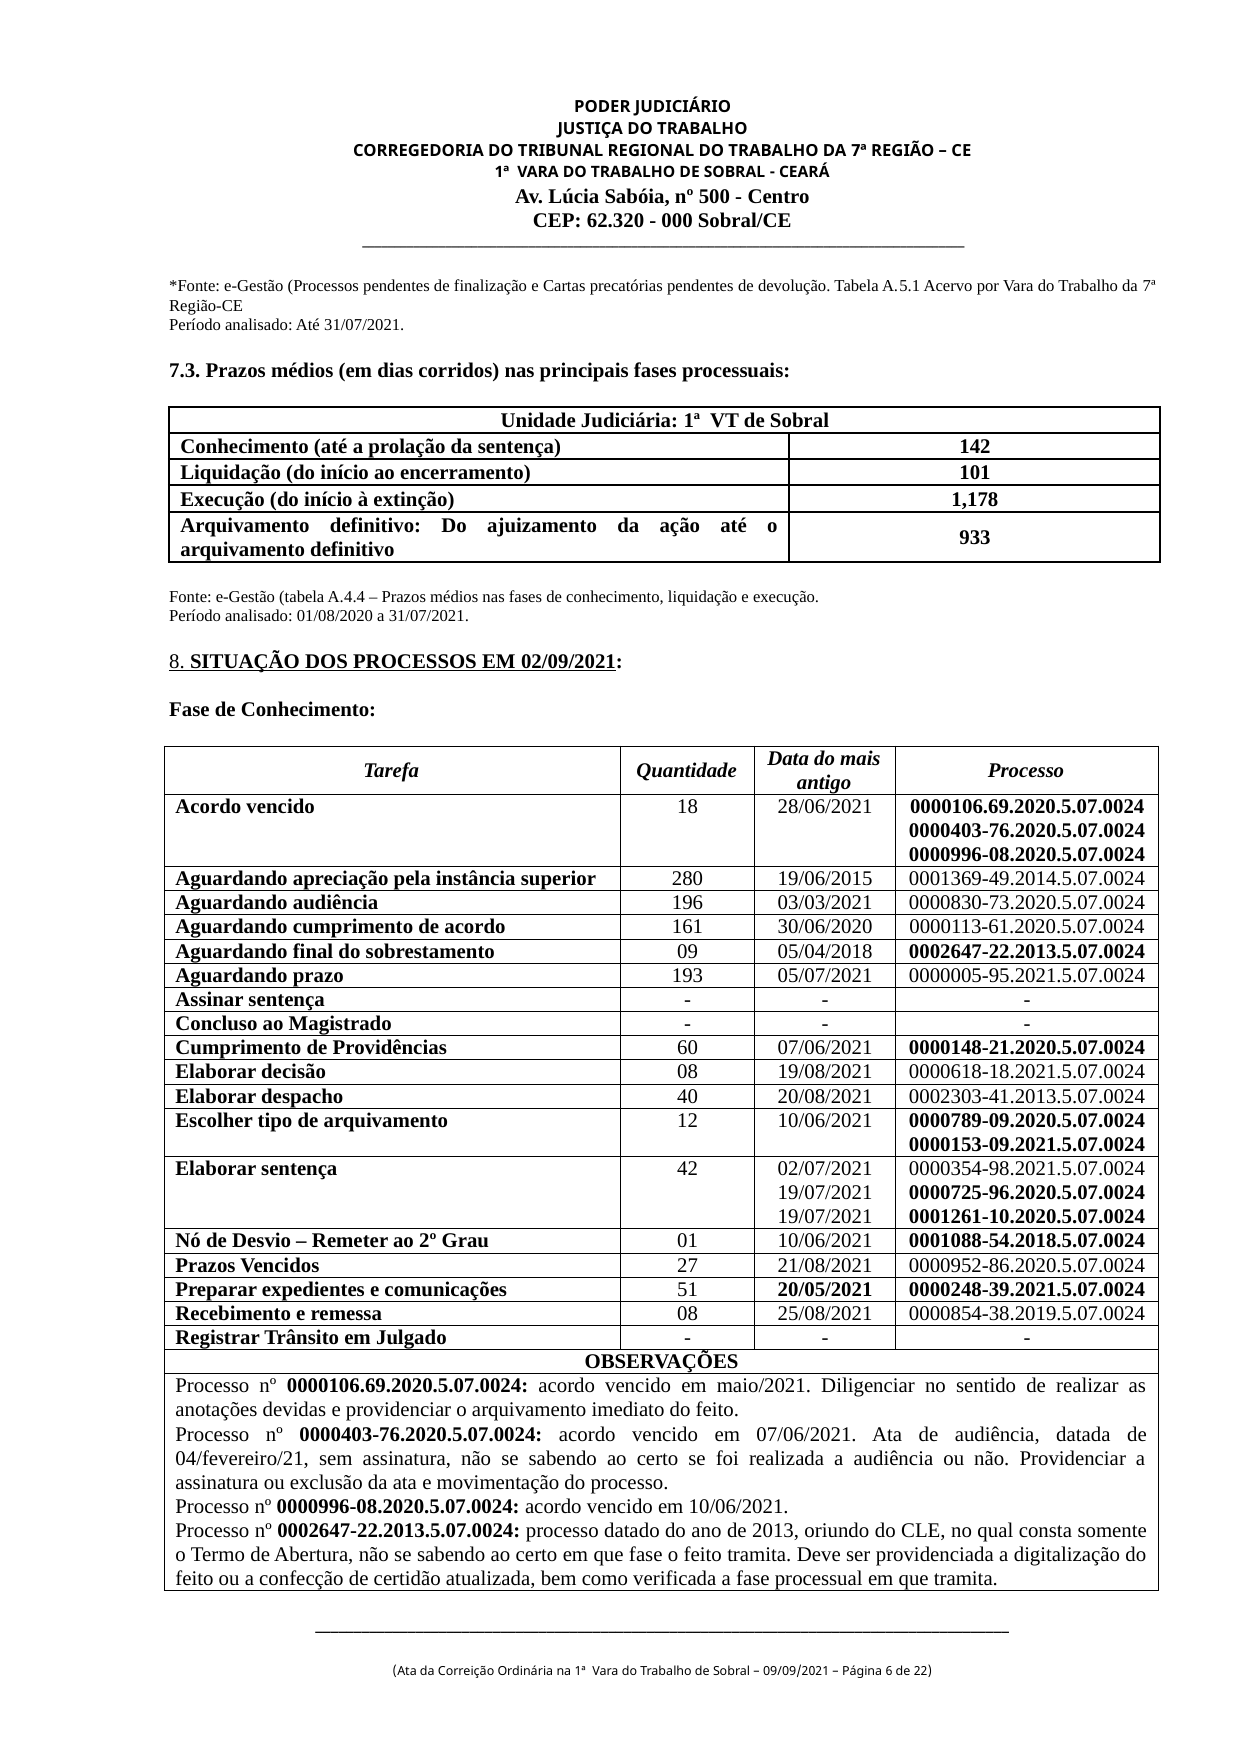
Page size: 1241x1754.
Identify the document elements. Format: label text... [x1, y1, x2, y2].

table_cell 0000618-18.2021.5.07.0024 [896, 1060, 1158, 1083]
table_cell Conhecimento (até a prolação da sentença) [170, 434, 788, 458]
table_cell - [621, 1012, 754, 1035]
table_cell Elaborar sentença [165, 1157, 620, 1228]
table_header Processo [896, 747, 1158, 794]
table_header Quantidade [621, 747, 754, 794]
table_cell Aguardando apreciação pela instância superior [165, 867, 620, 890]
table_cell 28/06/2021 [755, 795, 895, 866]
text 8. SITUAÇÃO DOS PROCESSOS EM 02/09/2021: [169, 649, 1155, 673]
table_cell 20/08/2021 [755, 1085, 895, 1108]
table_cell Liquidação (do início ao encerramento) [170, 460, 788, 484]
table_cell 0000952-86.2020.5.07.0024 [896, 1254, 1158, 1277]
table_cell 42 [621, 1157, 754, 1228]
table_header Tarefa [165, 747, 620, 794]
table_cell Registrar Trânsito em Julgado [165, 1326, 620, 1349]
table_cell 0002647-22.2013.5.07.0024 [896, 940, 1158, 963]
table_cell - [755, 1326, 895, 1349]
table_cell 1.178 [790, 486, 1159, 511]
table_cell 0000106.69.2020.5.07.0024 0000403-76.2020.5.07.0024 0000996-08.2020.5.07.0024 [896, 795, 1158, 866]
table_cell 27 [621, 1254, 754, 1277]
text Período analisado: Até 31/07/2021. [169, 314, 1155, 334]
table_cell - [896, 988, 1158, 1011]
table_cell 10/06/2021 [755, 1229, 895, 1252]
table_cell Prazos Vencidos [165, 1254, 620, 1277]
table_cell Assinar sentença [165, 988, 620, 1011]
table_cell - [755, 988, 895, 1011]
table_cell 09 [621, 940, 754, 963]
table_cell 19/06/2015 [755, 867, 895, 890]
table_cell 02/07/2021 19/07/2021 19/07/2021 [755, 1157, 895, 1228]
table_cell 51 [621, 1278, 754, 1301]
text *Fonte: e-Gestão (Processos pendentes de finalização e Cartas precatórias pendentes de devolução. Tabela A.5.1 Acervo por Vara do Trabalho da 7ª Região-CE [169, 276, 1155, 314]
table_cell 0000113-61.2020.5.07.0024 [896, 915, 1158, 938]
table_cell Preparar expedientes e comunicações [165, 1278, 620, 1301]
table_cell 03/03/2021 [755, 891, 895, 914]
text Fonte: e-Gestão (tabela A.4.4 – Prazos médios nas fases de conhecimento, liquidação e execução. [169, 587, 1155, 606]
table_cell 60 [621, 1036, 754, 1059]
table_cell 25/08/2021 [755, 1302, 895, 1325]
text Fase de Conhecimento: [169, 697, 1155, 721]
table_cell - [896, 1012, 1158, 1035]
table_header Unidade Judiciária: 1ª VT de Sobral [170, 408, 1159, 432]
table_cell 20/05/2021 [755, 1278, 895, 1301]
table_cell 08 [621, 1302, 754, 1325]
table_cell Aguardando audiência [165, 891, 620, 914]
table_cell 142 [790, 434, 1159, 458]
table_cell 0000148-21.2020.5.07.0024 [896, 1036, 1158, 1059]
table_header Data do mais antigo [755, 747, 895, 794]
table_cell 0000005-95.2021.5.07.0024 [896, 964, 1158, 987]
table_cell Arquivamento definitivo: Do ajuizamento da ação até o arquivamento definitivo [170, 513, 788, 561]
table_cell 40 [621, 1085, 754, 1108]
table_cell 0000354-98.2021.5.07.0024 0000725-96.2020.5.07.0024 0001261-10.2020.5.07.0024 [896, 1157, 1158, 1228]
table_cell Elaborar despacho [165, 1085, 620, 1108]
table_cell Acordo vencido [165, 795, 620, 866]
table_cell 18 [621, 795, 754, 866]
table_cell Elaborar decisão [165, 1060, 620, 1083]
table_cell - [896, 1326, 1158, 1349]
table_cell Concluso ao Magistrado [165, 1012, 620, 1035]
text 7.3. Prazos médios (em dias corridos) nas principais fases processuais: [169, 358, 1155, 382]
table_cell 0001088-54.2018.5.07.0024 [896, 1229, 1158, 1252]
table_cell 0001369-49.2014.5.07.0024 [896, 867, 1158, 890]
table_cell 0000830-73.2020.5.07.0024 [896, 891, 1158, 914]
table_cell 193 [621, 964, 754, 987]
table_cell - [621, 1326, 754, 1349]
table_cell - [621, 988, 754, 1011]
table_cell 0000248-39.2021.5.07.0024 [896, 1278, 1158, 1301]
table_cell 101 [790, 460, 1159, 484]
table_cell 30/06/2020 [755, 915, 895, 938]
table_cell Aguardando final do sobrestamento [165, 940, 620, 963]
table_cell 12 [621, 1109, 754, 1156]
table_cell Escolher tipo de arquivamento [165, 1109, 620, 1156]
table_cell 05/04/2018 [755, 940, 895, 963]
table_cell 933 [790, 513, 1159, 561]
table_cell Execução (do início à extinção) [170, 486, 788, 511]
table_cell 19/08/2021 [755, 1060, 895, 1083]
table_cell OBSERVAÇÕES [165, 1350, 1158, 1373]
table_cell Processo nº 0000106.69.2020.5.07.0024: acordo vencido em maio/2021. Diligenciar no sentido de realizar as anotações devidas e providenciar o arquivamento imediato do feito. Processo nº 0000403-76.2020.5.07.0024: acordo vencido em 07/06/2021. Ata de audiência, datada de 04/fevereiro/21, sem assinatura, não se sabendo ao certo se foi realizada a audiência ou não. Providenciar a assinatura ou exclusão da ata e movimentação do processo. Processo nº 0000996-08.2020.5.07.0024: acordo vencido em 10/06/2021. Processo nº 0002647-22.2013.5.07.0024: processo datado do ano de 2013, oriundo do CLE, no qual consta somente o Termo de Abertura, não se sabendo ao certo em que fase o feito tramita. Deve ser providenciada a digitalização do feito ou a confecção de certidão atualizada, bem como verificada a fase processual em que tramita. [165, 1374, 1158, 1590]
table_cell Aguardando cumprimento de acordo [165, 915, 620, 938]
table_cell 21/08/2021 [755, 1254, 895, 1277]
table_cell 07/06/2021 [755, 1036, 895, 1059]
table_cell Cumprimento de Providências [165, 1036, 620, 1059]
table_cell 10/06/2021 [755, 1109, 895, 1156]
text Período analisado: 01/08/2020 a 31/07/2021. [169, 606, 1155, 625]
table_cell Nó de Desvio – Remeter ao 2º Grau [165, 1229, 620, 1252]
table_cell 0002303-41.2013.5.07.0024 [896, 1085, 1158, 1108]
table_cell Aguardando prazo [165, 964, 620, 987]
table_cell 196 [621, 891, 754, 914]
table_cell 08 [621, 1060, 754, 1083]
table_cell 280 [621, 867, 754, 890]
table_cell 0000854-38.2019.5.07.0024 [896, 1302, 1158, 1325]
table_cell 0000789-09.2020.5.07.0024 0000153-09.2021.5.07.0024 [896, 1109, 1158, 1156]
table_cell 01 [621, 1229, 754, 1252]
table_cell Recebimento e remessa [165, 1302, 620, 1325]
table_cell 05/07/2021 [755, 964, 895, 987]
table_cell - [755, 1012, 895, 1035]
table_cell 161 [621, 915, 754, 938]
